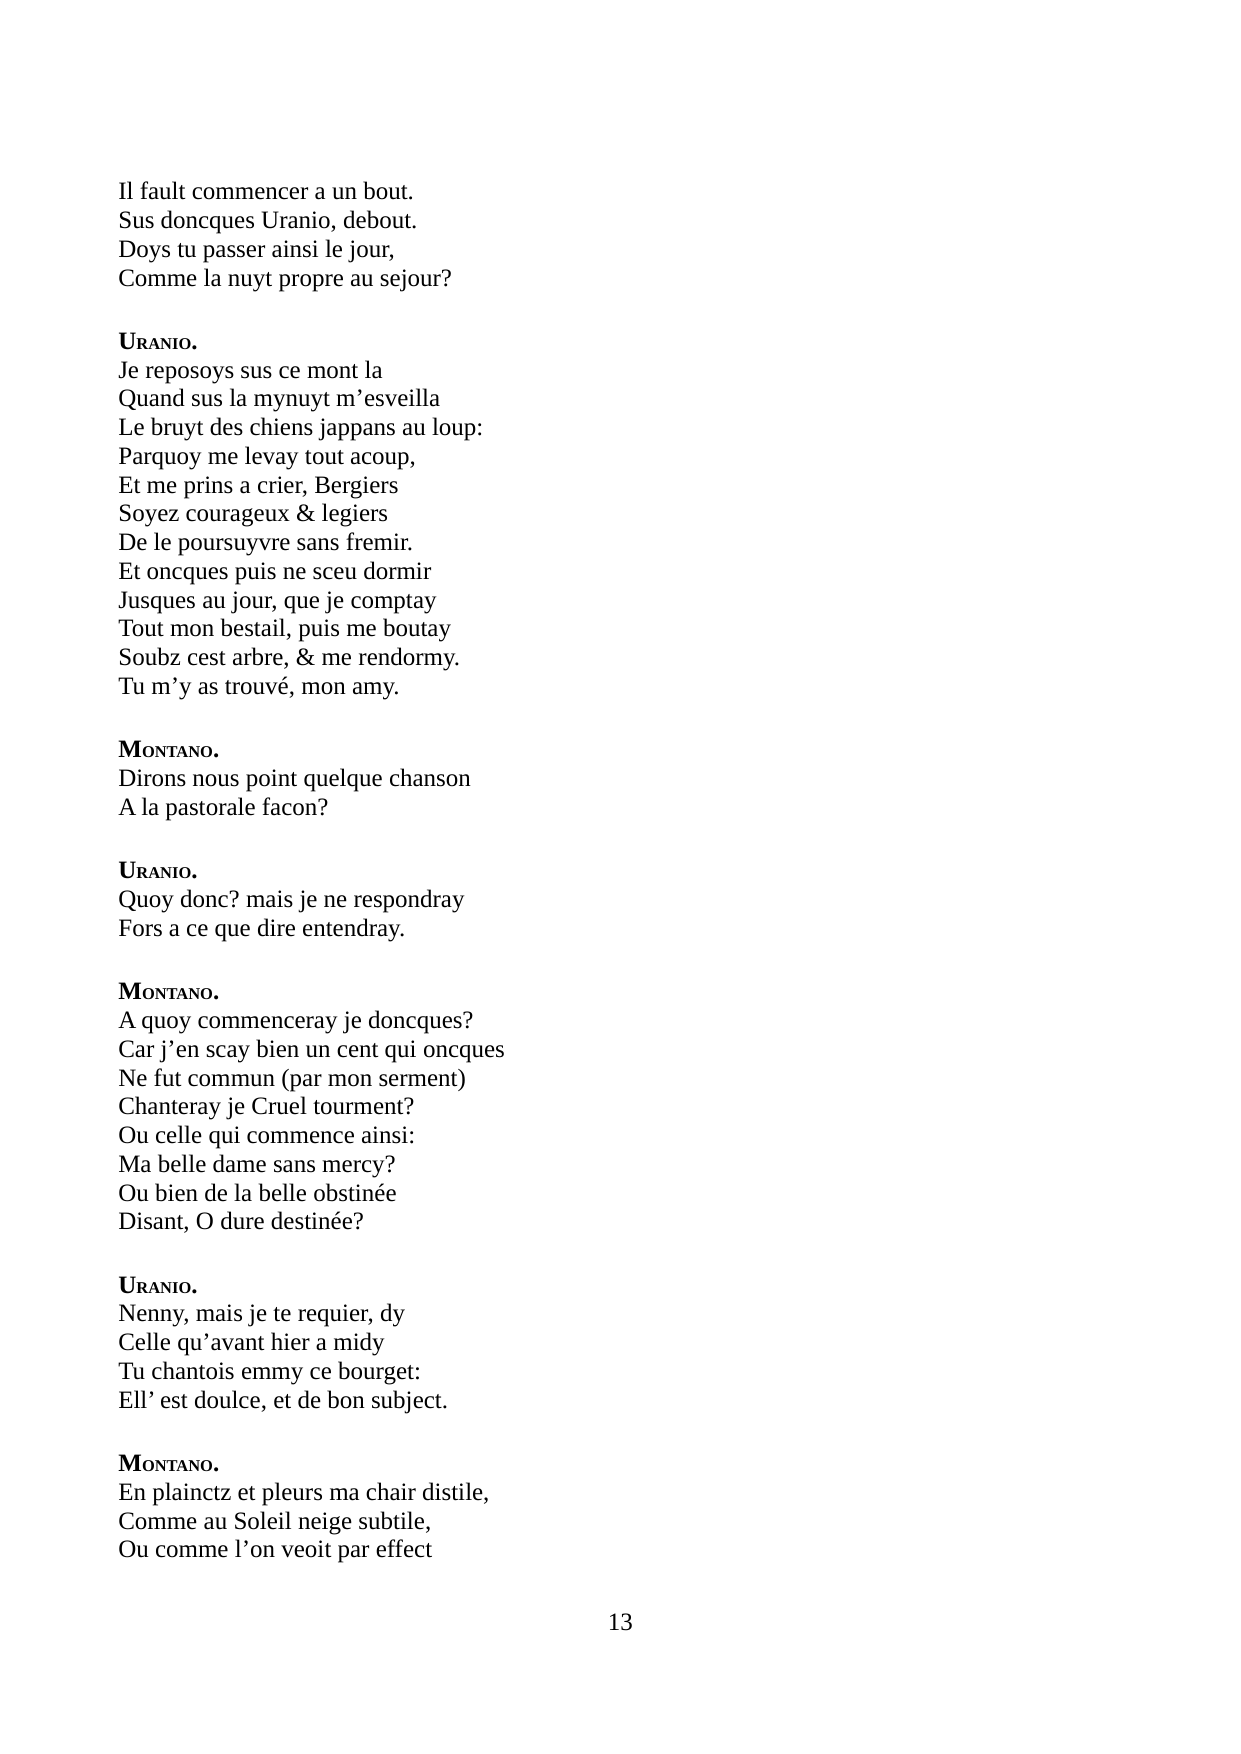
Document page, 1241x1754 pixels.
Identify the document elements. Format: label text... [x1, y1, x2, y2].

text Montano. [118, 1097, 1122, 1126]
text Montano. [118, 383, 1122, 412]
text Uranio. [118, 919, 1122, 948]
text Pensez quel mal je puis avoir, Car comme cire fond au feu Que l’eau froyde estainct peu a peu, Je me consume: on le peult veoir: [118, 1362, 1122, 1506]
text Montano. [118, 625, 1122, 654]
text Quoy donc? mais je ne respondray Fors a ce que dire entendray. [118, 533, 1122, 619]
text En plainctz et pleurs ma chair distile, Comme au Soleil neige subtile, Ou comme l’on veoit par effect Qu’au vent la nue se defaict Et ne scay moyen d’y pourveoir. Pensez quel mal je puis avoir. [118, 1126, 1122, 1327]
text Je reposoys sus ce mont la Quand sus la mynuyt m’esveilla Le bruyt des chiens jappans au loup: Parquoy me levay tout acoup, Et me prins a crier, Bergiers Soyez courageux & legiers De le poursuyvre sans fremir. Et oncques puis ne sceu dormir Jusques au jour, que je comptay Tout mon bestail, puis me boutay Soubz cest arbre, & me rendormy. Tu m’y as trouvé, mon amy. [118, 176, 1122, 378]
text Uranio. [118, 504, 1122, 533]
text Dirons nous point quelque chanson A la pastorale facon? [118, 412, 1122, 498]
text Uranio. [118, 1333, 1122, 1362]
text Nenny, mais je te requier, dy Celle qu’avant hier a midy Tu chantois emmy ce bourget: Ell’ est doulce, et de bon subject. [118, 948, 1122, 1091]
text Et de ce las ne veuil sortir. Tant me plaist ma peine sentir. [118, 1506, 1122, 1563]
text A quoy commenceray je doncques? Car j’en scay bien un cent qui oncques Ne fut commun (par mon serment) Chanteray je Cruel tourment? Ou celle qui commence ainsi: Ma belle dame sans mercy? Ou bien de la belle obstinée Disant, O dure destinée? [118, 654, 1122, 913]
